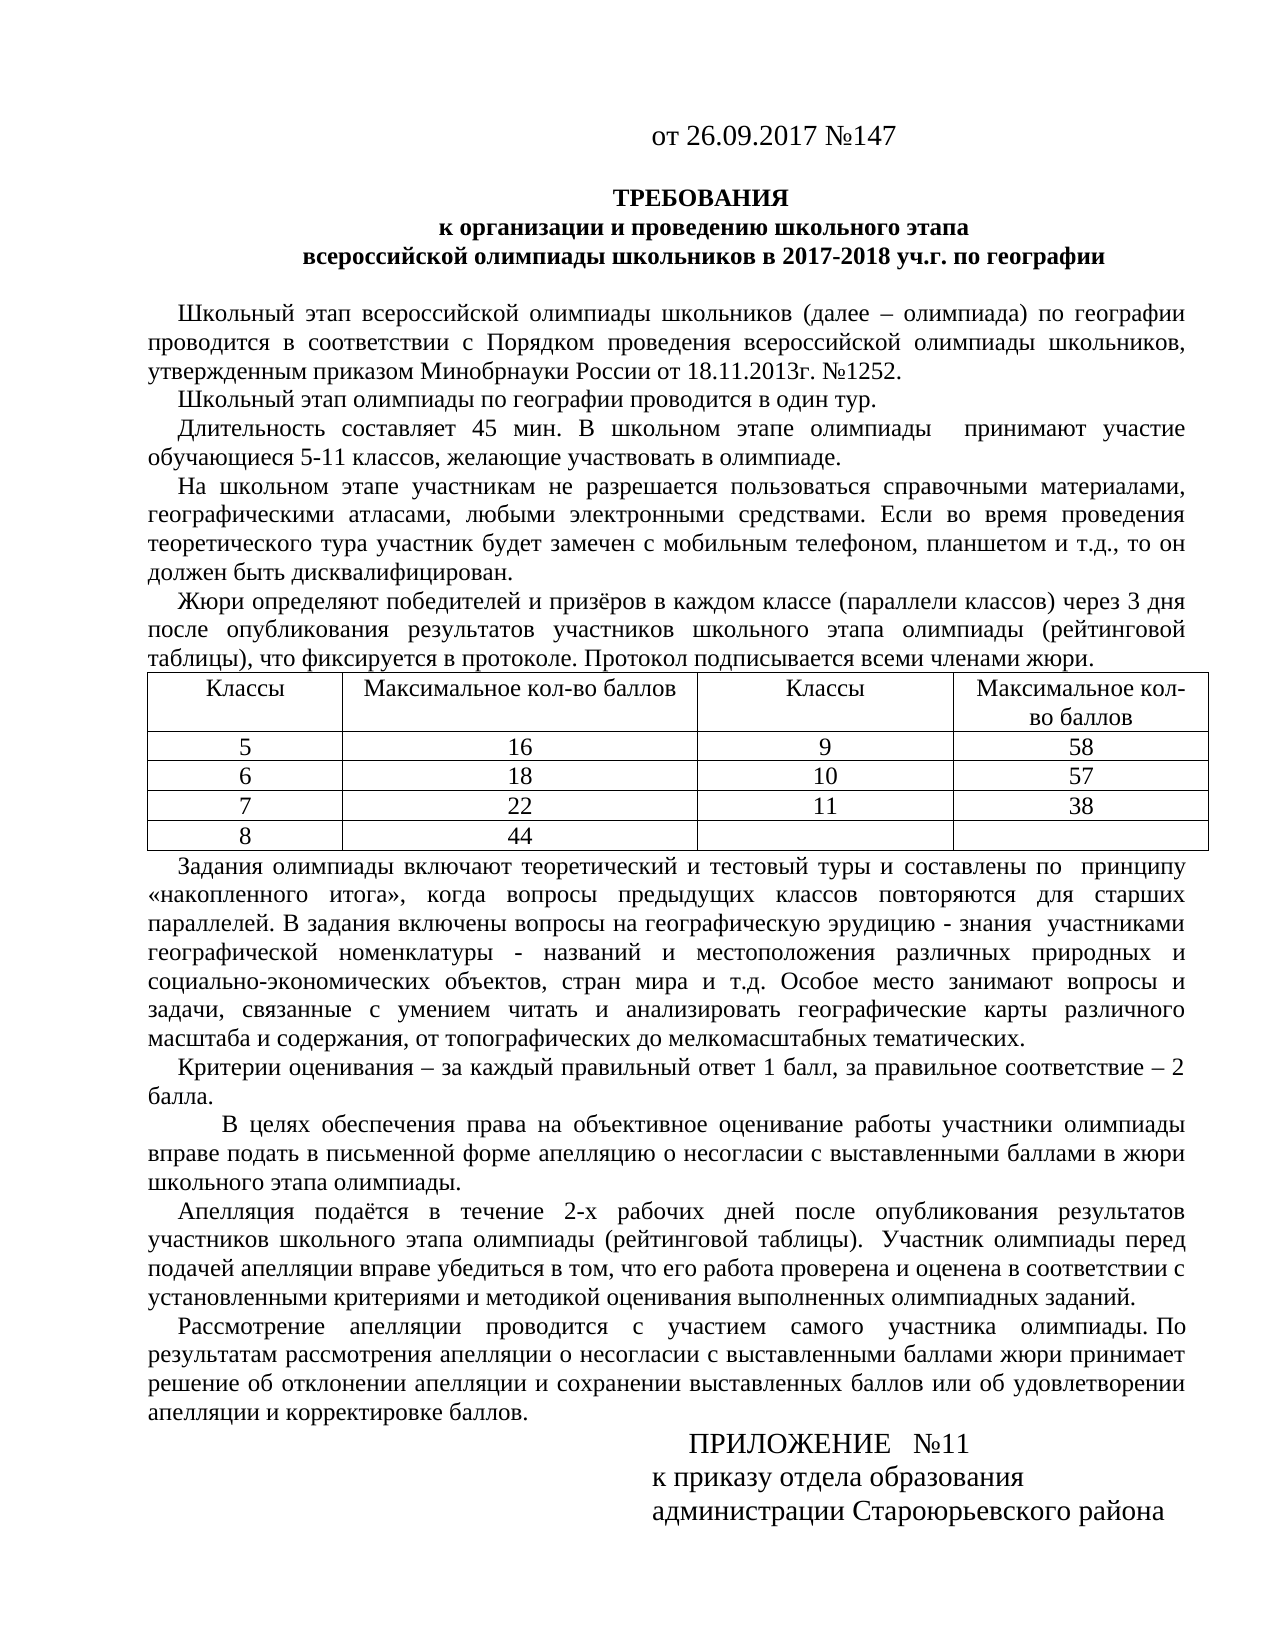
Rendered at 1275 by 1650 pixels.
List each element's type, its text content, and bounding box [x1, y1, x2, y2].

table_cell 10 [698, 761, 953, 790]
table_cell 22 [343, 791, 697, 820]
text Школьный этап олимпиады по географии проводится в один тур. [148, 384, 1186, 413]
table_cell 9 [698, 732, 953, 760]
text На школьном этапе участникам не разрешается пользоваться справочными материалами, географическими атласами, любыми электронными средствами. Если во время проведения теоретического тура участник будет замечен с мобильным телефоном, планшетом и т.д., то он должен быть дисквалифицирован. [148, 471, 1186, 586]
table_cell 8 [148, 821, 342, 850]
text от 26.09.2017 №147 [148, 118, 1186, 152]
table_header Классы [698, 673, 953, 731]
table_cell 16 [343, 732, 697, 760]
table_cell 18 [343, 761, 697, 790]
text Жюри определяют победителей и призёров в каждом классе (параллели классов) через 3 дня после опубликования результатов участников школьного этапа олимпиады (рейтинговой таблицы), что фиксируется в протоколе. Протокол подписывается всеми членами жюри. [148, 586, 1186, 672]
text к приказу отдела образования [229, 1459, 1186, 1493]
table_cell [698, 821, 953, 850]
table_cell 44 [343, 821, 697, 850]
text администрации Староюрьевского района [229, 1493, 1186, 1526]
table_cell 7 [148, 791, 342, 820]
text Задания олимпиады включают теоретический и тестовый туры и составлены по принципу «накопленного итога», когда вопросы предыдущих классов повторяются для старших параллелей. В задания включены вопросы на географическую эрудицию - знания участниками географической номенклатуры - названий и местоположения различных природных и социально-экономических объектов, стран мира и т.д. Особое место занимают вопросы и задачи, связанные с умением читать и анализировать географические карты различного масштаба и содержания, от топографических до мелкомасштабных тематических. [148, 851, 1186, 1052]
table_header Максимальное кол-во баллов [954, 673, 1208, 731]
table_cell [954, 821, 1208, 850]
table_cell 5 [148, 732, 342, 760]
text В целях обеспечения права на объективное оценивание работы участники олимпиады вправе подать в письменной форме апелляцию о несогласии с выставленными баллами в жюри школьного этапа олимпиады. [148, 1109, 1186, 1196]
text Длительность составляет 45 мин. В школьном этапе олимпиады принимают участие обучающиеся 5-11 классов, желающие участвовать в олимпиаде. [148, 413, 1186, 471]
text ТРЕБОВАНИЯ [148, 183, 1186, 212]
table_cell 11 [698, 791, 953, 820]
text Рассмотрение апелляции проводится с участием самого участника олимпиады. По результатам рассмотрения апелляции о несогласии с выставленными баллами жюри принимает решение об отклонении апелляции и сохранении выставленных баллов или об удовлетворении апелляции и корректировке баллов. [148, 1311, 1186, 1426]
table_header Максимальное кол-во баллов [343, 673, 697, 731]
table_cell 38 [954, 791, 1208, 820]
table_cell 6 [148, 761, 342, 790]
text ПРИЛОЖЕНИЕ №11 [229, 1426, 1186, 1459]
table_cell 58 [954, 732, 1208, 760]
text Школьный этап всероссийской олимпиады школьников (далее – олимпиада) по географии проводится в соответствии с Порядком проведения всероссийской олимпиады школьников, утвержденным приказом Минобрнауки России от 18.11.2013г. №1252. [148, 298, 1186, 384]
text Апелляция подаётся в течение 2-х рабочих дней после опубликования результатов участников школьного этапа олимпиады (рейтинговой таблицы). Участник олимпиады перед подачей апелляции вправе убедиться в том, что его работа проверена и оценена в соответствии с установленными критериями и методикой оценивания выполненных олимпиадных заданий. [148, 1196, 1186, 1311]
table_header Классы [148, 673, 342, 731]
text Критерии оценивания – за каждый правильный ответ 1 балл, за правильное соответствие – 2 балла. [148, 1052, 1186, 1109]
text всероссийской олимпиады школьников в 2017-2018 уч.г. по географии [148, 241, 1186, 269]
table_cell 57 [954, 761, 1208, 790]
text к организации и проведению школьного этапа [148, 212, 1186, 241]
